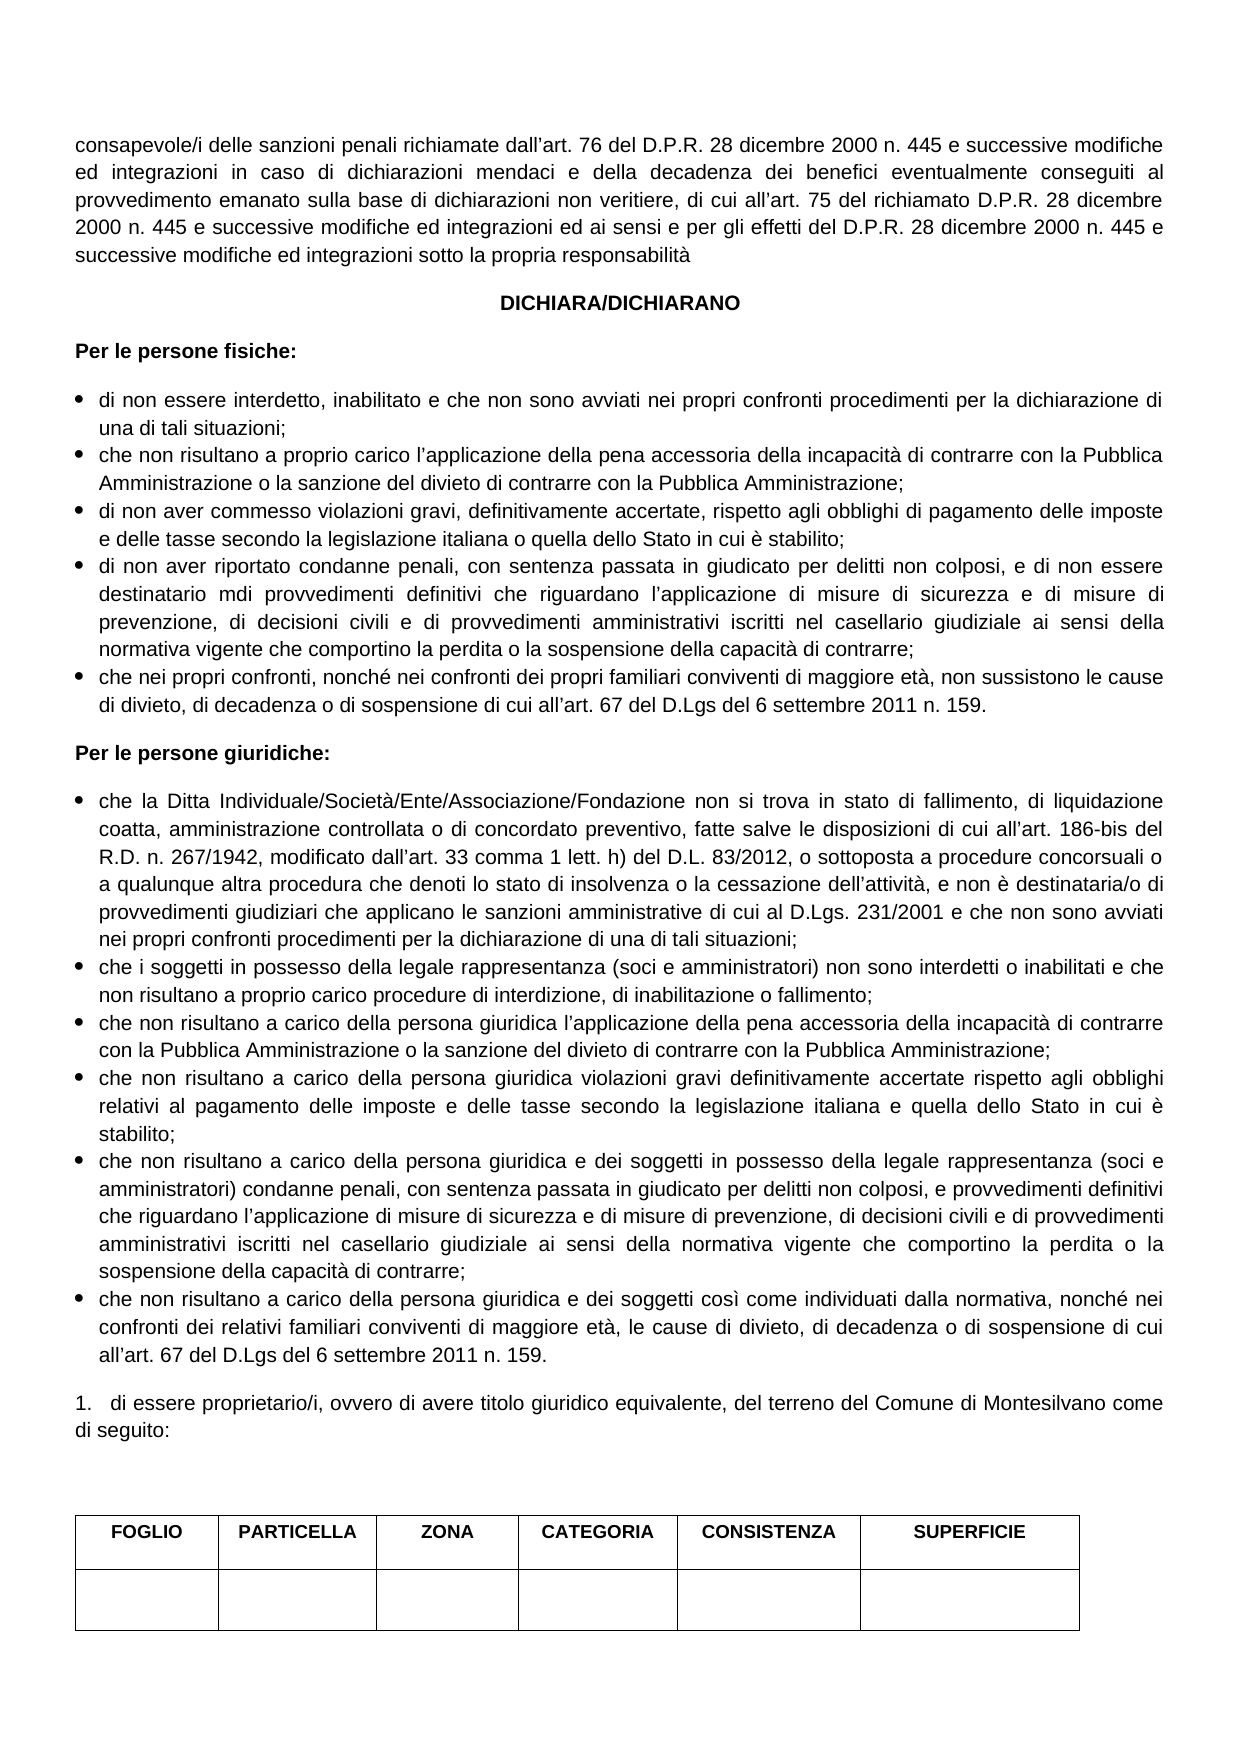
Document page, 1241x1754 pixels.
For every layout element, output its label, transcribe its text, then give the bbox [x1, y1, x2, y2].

table_header PARTICELLA [219, 1516, 376, 1569]
list che non risultano a carico della persona giuridica l’applicazione della pena accessoria della incapacità di contrarre con la Pubblica Amministrazione o la sanzione del divieto di contrarre con la Pubblica Amministrazione; [75, 1010, 1165, 1062]
list che non risultano a proprio carico l’applicazione della pena accessoria della incapacità di contrarre con la Pubblica Amministrazione o la sanzione del divieto di contrarre con la Pubblica Amministrazione; [75, 443, 1165, 495]
list che la Ditta Individuale/Società/Ente/Associazione/Fondazione non si trova in stato di fallimento, di liquidazione coatta, amministrazione controllata o di concordato preventivo, fatte salve le disposizioni di cui all’art. 186-bis del R.D. n. 267/1942, modificato dall’art. 33 comma 1 lett. h) del D.L. 83/2012, o sottoposta a procedure concorsuali o a qualunque altra procedura che denoti lo stato di insolvenza o la cessazione dell’attività, e non è destinataria/o di provvedimenti giudiziari che applicano le sanzioni amministrative di cui al D.Lgs. 231/2001 e che non sono avviati nei propri confronti procedimenti per la dichiarazione di una di tali situazioni; [75, 789, 1165, 951]
text consapevole/i delle sanzioni penali richiamate dall’art. 76 del D.P.R. 28 dicembre 2000 n. 445 e successive modifiche ed integrazioni in caso di dichiarazioni mendaci e della decadenza dei benefici eventualmente conseguiti al provvedimento emanato sulla base di dichiarazioni non veritiere, di cui all’art. 75 del richiamato D.P.R. 28 dicembre 2000 n. 445 e successive modifiche ed integrazioni ed ai sensi e per gli effetti del D.P.R. 28 dicembre 2000 n. 445 e successive modifiche ed integrazioni sotto la propria responsabilità [75, 132, 1165, 266]
table_header ZONA [377, 1516, 518, 1569]
list di non aver commesso violazioni gravi, definitivamente accertate, rispetto agli obblighi di pagamento delle imposte e delle tasse secondo la legislazione italiana o quella dello Stato in cui è stabilito; [75, 498, 1165, 551]
text 1. di essere proprietario/i, ovvero di avere titolo giuridico equivalente, del terreno del Comune di Montesilvano come di seguito: [75, 1391, 1165, 1442]
text Per le persone fisiche: [75, 339, 1165, 363]
text Per le persone giuridiche: [75, 741, 1165, 765]
list che i soggetti in possesso della legale rappresentanza (soci e amministratori) non sono interdetti o inabilitati e che non risultano a proprio carico procedure di interdizione, di inabilitazione o fallimento; [75, 955, 1165, 1007]
table_cell [377, 1570, 518, 1630]
table_cell [678, 1570, 860, 1630]
table_cell [519, 1570, 677, 1630]
table_header FOGLIO [76, 1516, 218, 1569]
list che non risultano a carico della persona giuridica e dei soggetti in possesso della legale rappresentanza (soci e amministratori) condanne penali, con sentenza passata in giudicato per delitti non colposi, e provvedimenti definitivi che riguardano l’applicazione di misure di sicurezza e di misure di prevenzione, di decisioni civili e di provvedimenti amministrativi iscritti nel casellario giudiziale ai sensi della normativa vigente che comportino la perdita o la sospensione della capacità di contrarre; [75, 1149, 1165, 1283]
table_cell [76, 1570, 218, 1630]
list di non essere interdetto, inabilitato e che non sono avviati nei propri confronti procedimenti per la dichiarazione di una di tali situazioni; [75, 387, 1165, 439]
list di non aver riportato condanne penali, con sentenza passata in giudicato per delitti non colposi, e di non essere destinatario mdi provvedimenti definitivi che riguardano l’applicazione di misure di sicurezza e di misure di prevenzione, di decisioni civili e di provvedimenti amministrativi iscritti nel casellario giudiziale ai sensi della normativa vigente che comportino la perdita o la sospensione della capacità di contrarre; [75, 554, 1165, 661]
text DICHIARA/DICHIARANO [75, 291, 1165, 315]
list che non risultano a carico della persona giuridica violazioni gravi definitivamente accertate rispetto agli obblighi relativi al pagamento delle imposte e delle tasse secondo la legislazione italiana e quella dello Stato in cui è stabilito; [75, 1066, 1165, 1145]
table_cell [861, 1570, 1079, 1630]
list che nei propri confronti, nonché nei confronti dei propri familiari conviventi di maggiore età, non sussistono le cause di divieto, di decadenza o di sospensione di cui all’art. 67 del D.Lgs del 6 settembre 2011 n. 159. [75, 664, 1165, 717]
table_header SUPERFICIE [861, 1516, 1079, 1569]
table_cell [219, 1570, 376, 1630]
table_header CONSISTENZA [678, 1516, 860, 1569]
list che non risultano a carico della persona giuridica e dei soggetti così come individuati dalla normativa, nonché nei confronti dei relativi familiari conviventi di maggiore età, le cause di divieto, di decadenza o di sospensione di cui all’art. 67 del D.Lgs del 6 settembre 2011 n. 159. [75, 1287, 1165, 1366]
table_header CATEGORIA [519, 1516, 677, 1569]
